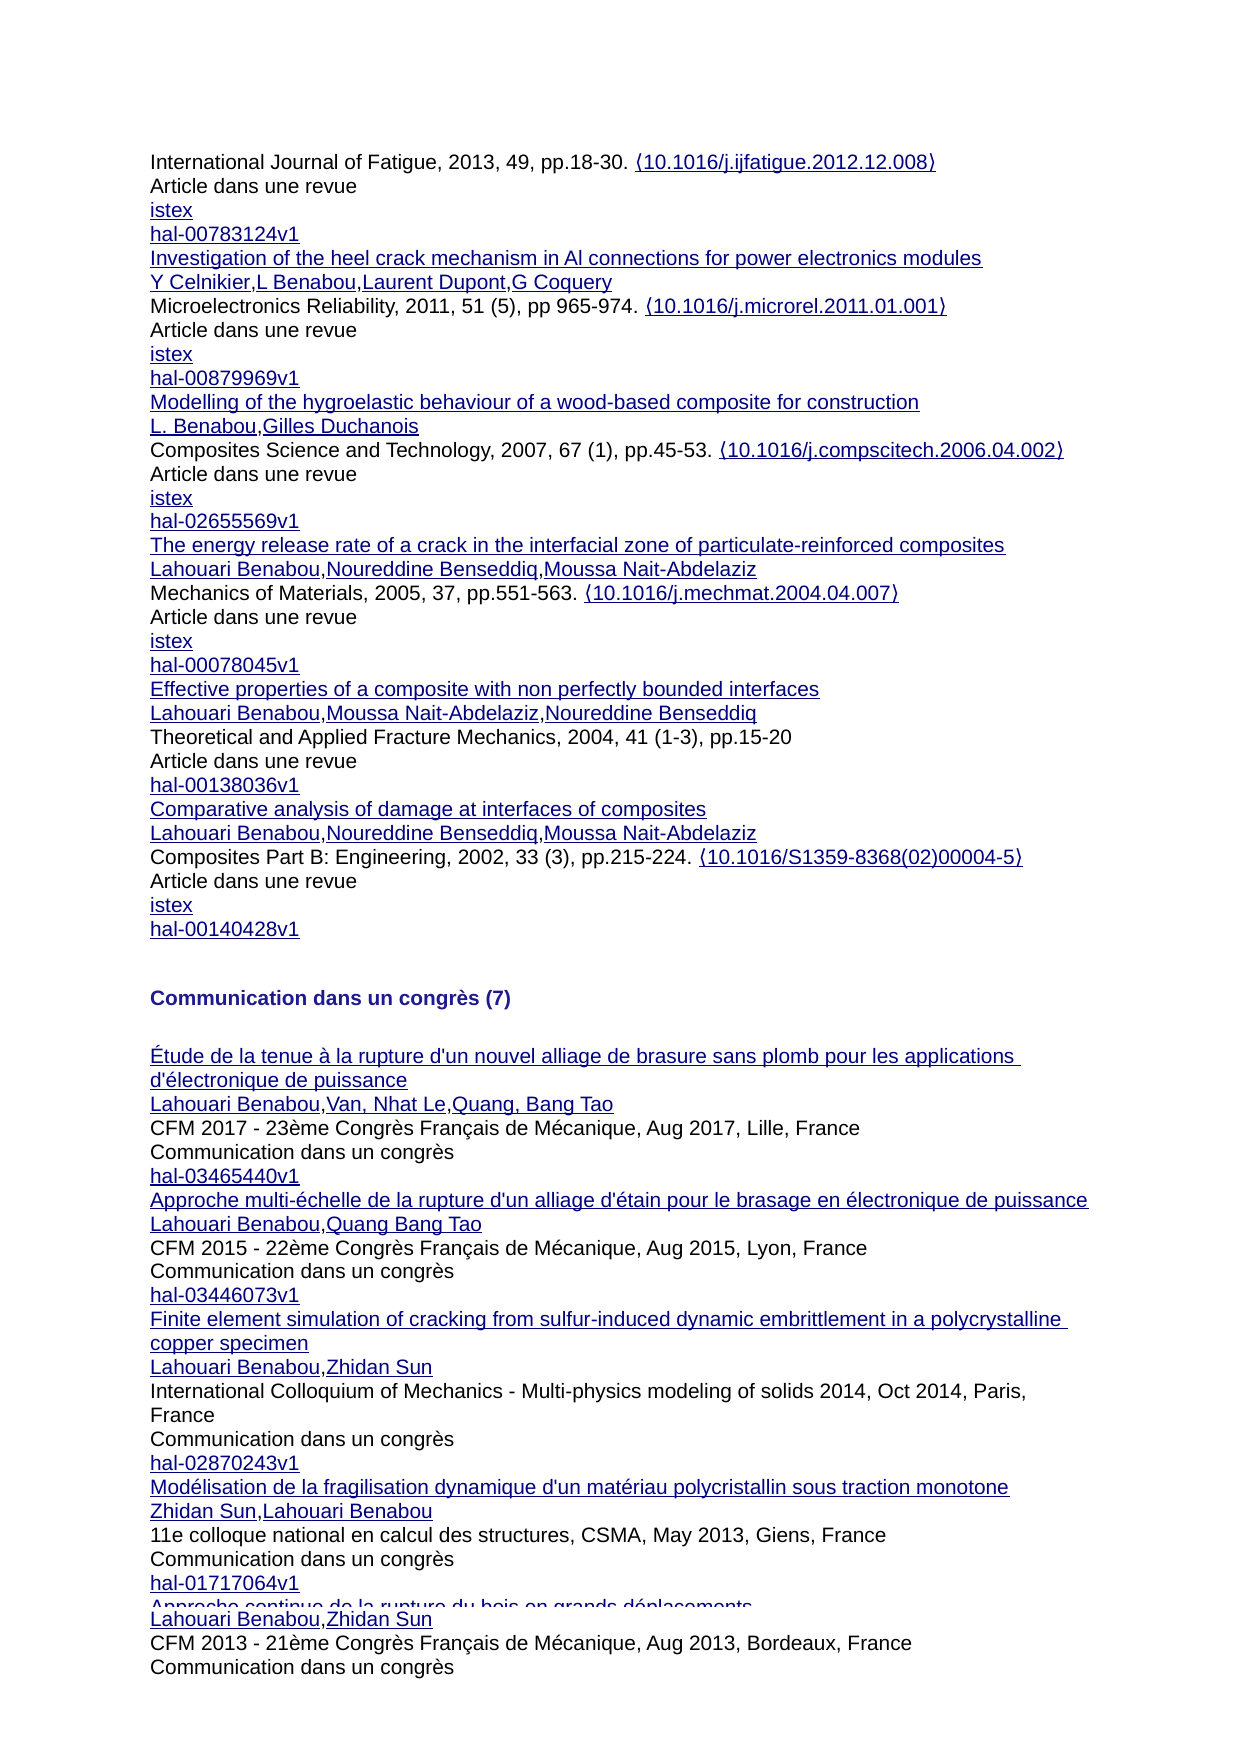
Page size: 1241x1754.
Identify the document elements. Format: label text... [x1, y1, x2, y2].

table_cell Approche continue de la rupture du bois en grands déplacements Lahouari Benabou,Zhidan Sun CFM 2013 - 21ème Congrès Français de Mécanique, Aug 2013, Bordeaux, France Communication dans un congrès [150, 1595, 1090, 1679]
subtitle Communication dans un congrès (7) [150, 985, 1090, 1009]
table_cell Modelling of the hygroelastic behaviour of a wood-based composite for construction L. Benabou,Gilles Duchanois Composites Science and Technology, 2007, 67 (1), pp.45-53. ⟨10.1016/j.compscitech.2006.04.002⟩ Article dans une revue istex hal-02655569v1 [150, 390, 1090, 533]
table_header Étude de la tenue à la rupture d'un nouvel alliage de brasure sans plomb pour les applications d'électronique de puissance Lahouari Benabou,Van, Nhat Le,Quang, Bang Tao CFM 2017 - 23ème Congrès Français de Mécanique, Aug 2017, Lille, France Communication dans un congrès hal-03465440v1 [150, 1044, 1090, 1187]
table_cell Effective properties of a composite with non perfectly bounded interfaces Lahouari Benabou,Moussa Nait-Abdelaziz,Noureddine Benseddiq Theoretical and Applied Fracture Mechanics, 2004, 41 (1-3), pp.15-20 Article dans une revue hal-00138036v1 [150, 677, 1090, 797]
table_cell The energy release rate of a crack in the interfacial zone of particulate-reinforced composites Lahouari Benabou,Noureddine Benseddiq,Moussa Nait-Abdelaziz Mechanics of Materials, 2005, 37, pp.551-563. ⟨10.1016/j.mechmat.2004.04.007⟩ Article dans une revue istex hal-00078045v1 [150, 533, 1090, 677]
table_cell Finite element simulation of cracking from sulfur-induced dynamic embrittlement in a polycrystalline copper specimen Lahouari Benabou,Zhidan Sun International Colloquium of Mechanics - Multi-physics modeling of solids 2014, Oct 2014, Paris, France Communication dans un congrès hal-02870243v1 [150, 1307, 1090, 1475]
table_cell Investigation of the heel crack mechanism in Al connections for power electronics modules Y Celnikier,L Benabou,Laurent Dupont,G Coquery Microelectronics Reliability, 2011, 51 (5), pp 965-974. ⟨10.1016/j.microrel.2011.01.001⟩ Article dans une revue istex hal-00879969v1 [150, 246, 1090, 389]
table_cell Modélisation de la fragilisation dynamique d'un matériau polycristallin sous traction monotone Zhidan Sun,Lahouari Benabou 11e colloque national en calcul des structures, CSMA, May 2013, Giens, France Communication dans un congrès hal-01717064v1 [150, 1475, 1090, 1595]
table_cell Comparative analysis of damage at interfaces of composites Lahouari Benabou,Noureddine Benseddiq,Moussa Nait-Abdelaziz Composites Part B: Engineering, 2002, 33 (3), pp.215-224. ⟨10.1016/S1359-8368(02)00004-5⟩ Article dans une revue istex hal-00140428v1 [150, 797, 1090, 941]
table_cell International Journal of Fatigue, 2013, 49, pp.18-30. ⟨10.1016/j.ijfatigue.2012.12.008⟩ Article dans une revue istex hal-00783124v1 [150, 150, 1090, 246]
table_cell Approche multi-échelle de la rupture d'un alliage d'étain pour le brasage en électronique de puissance Lahouari Benabou,Quang Bang Tao CFM 2015 - 22ème Congrès Français de Mécanique, Aug 2015, Lyon, France Communication dans un congrès hal-03446073v1 [150, 1188, 1090, 1307]
